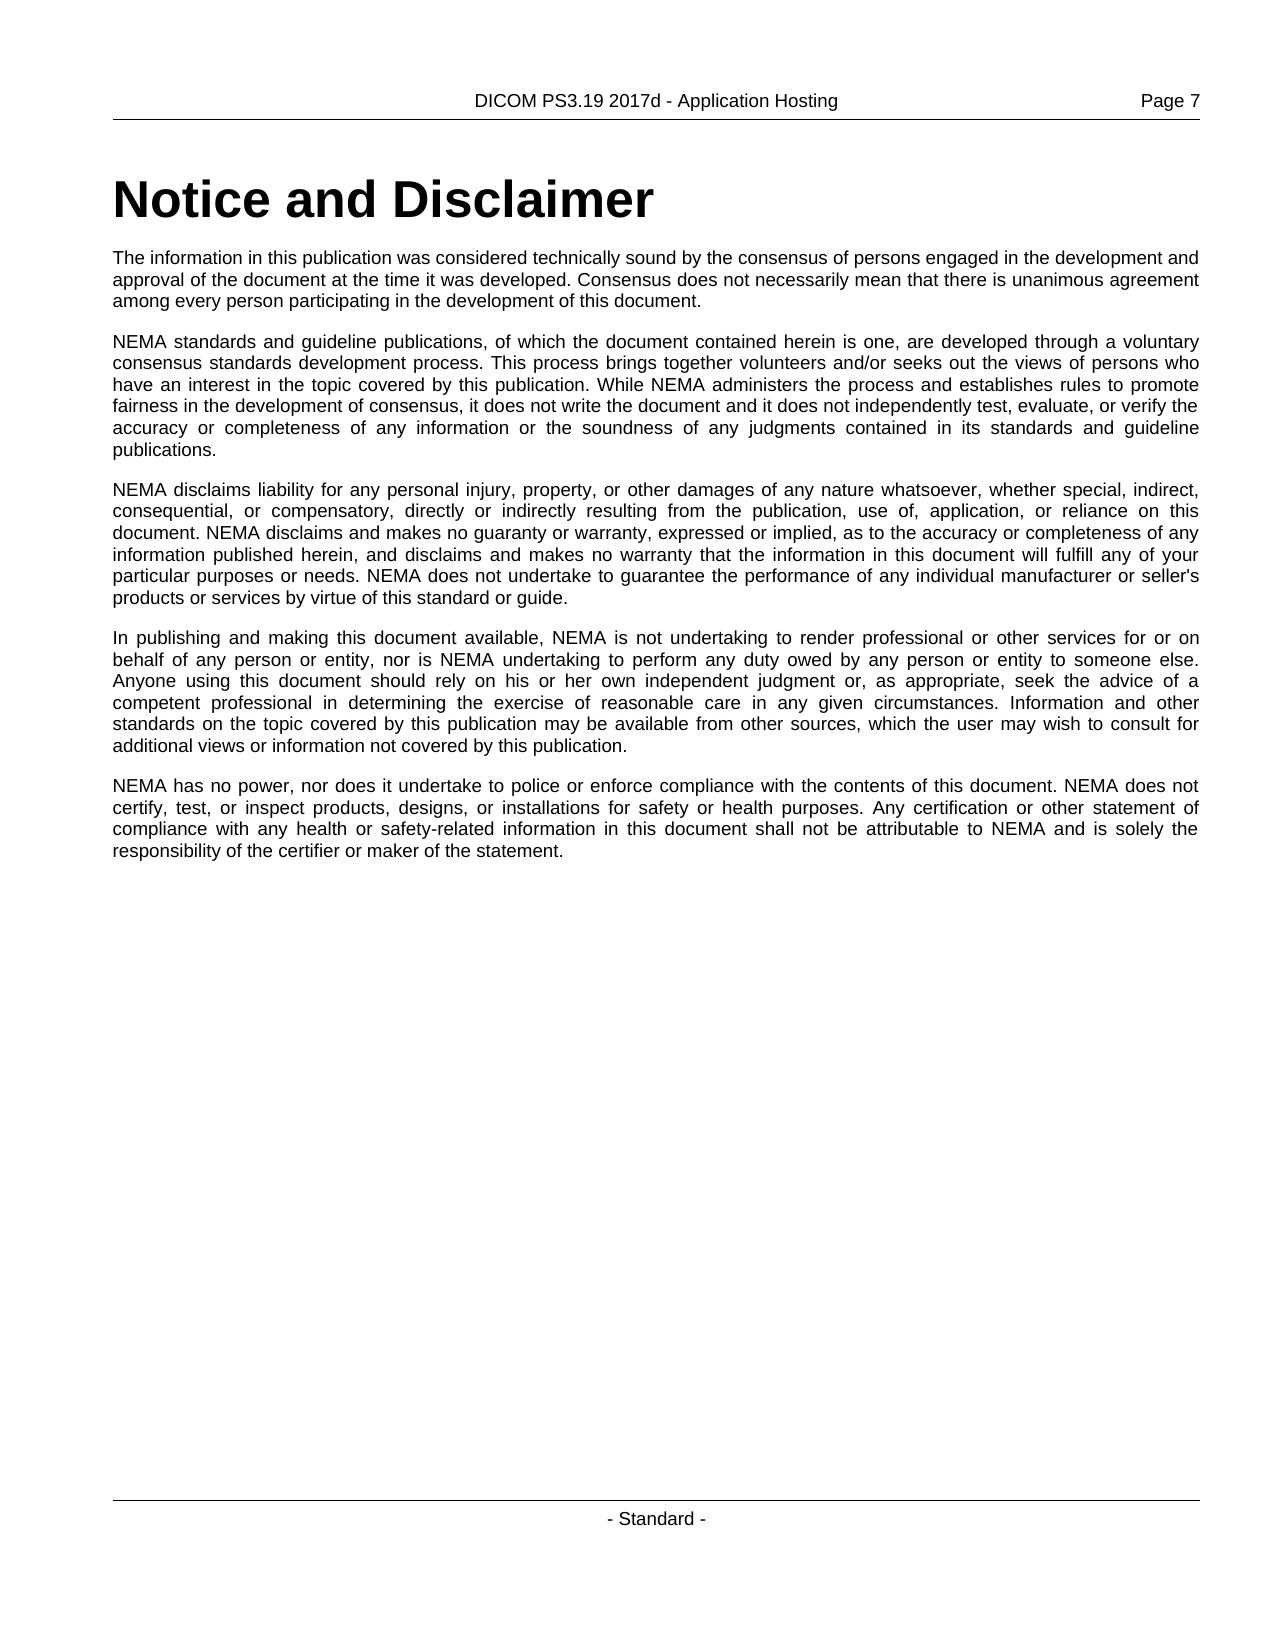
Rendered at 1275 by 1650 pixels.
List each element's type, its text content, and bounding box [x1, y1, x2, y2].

text NEMA has no power, nor does it undertake to police or enforce compliance with the contents of this document. NEMA does not certify, test, or inspect products, designs, or installations for safety or health purposes. Any certification or other statement of compliance with any health or safety-related information in this document shall not be attributable to NEMA and is solely the responsibility of the certifier or maker of the statement. [112, 775, 1200, 861]
text In publishing and making this document available, NEMA is not undertaking to render professional or other services for or on behalf of any person or entity, nor is NEMA undertaking to perform any duty owed by any person or entity to someone else. Anyone using this document should rely on his or her own independent judgment or, as appropriate, seek the advice of a competent professional in determining the exercise of reasonable care in any given circumstances. Information and other standards on the topic covered by this publication may be available from other sources, which the user may wish to consult for additional views or information not covered by this publication. [112, 627, 1200, 756]
text NEMA standards and guideline publications, of which the document contained herein is one, are developed through a voluntary consensus standards development process. This process brings together volunteers and/or seeks out the views of persons who have an interest in the topic covered by this publication. While NEMA administers the process and establishes rules to promote fairness in the development of consensus, it does not write the document and it does not independently test, evaluate, or verify the accuracy or completeness of any information or the soundness of any judgments contained in its standards and guideline publications. [112, 331, 1200, 460]
text Notice and Disclaimer [112, 169, 1200, 228]
text NEMA disclaims liability for any personal injury, property, or other damages of any nature whatsoever, whether special, indirect, consequential, or compensatory, directly or indirectly resulting from the publication, use of, application, or reliance on this document. NEMA disclaims and makes no guaranty or warranty, expressed or implied, as to the accuracy or completeness of any information published herein, and disclaims and makes no warranty that the information in this document will fulfill any of your particular purposes or needs. NEMA does not undertake to guarantee the performance of any individual manufacturer or seller's products or services by virtue of this standard or guide. [112, 479, 1200, 608]
text The information in this publication was considered technically sound by the consensus of persons engaged in the development and approval of the document at the time it was developed. Consensus does not necessarily mean that there is unanimous agreement among every person participating in the development of this document. [112, 247, 1200, 312]
